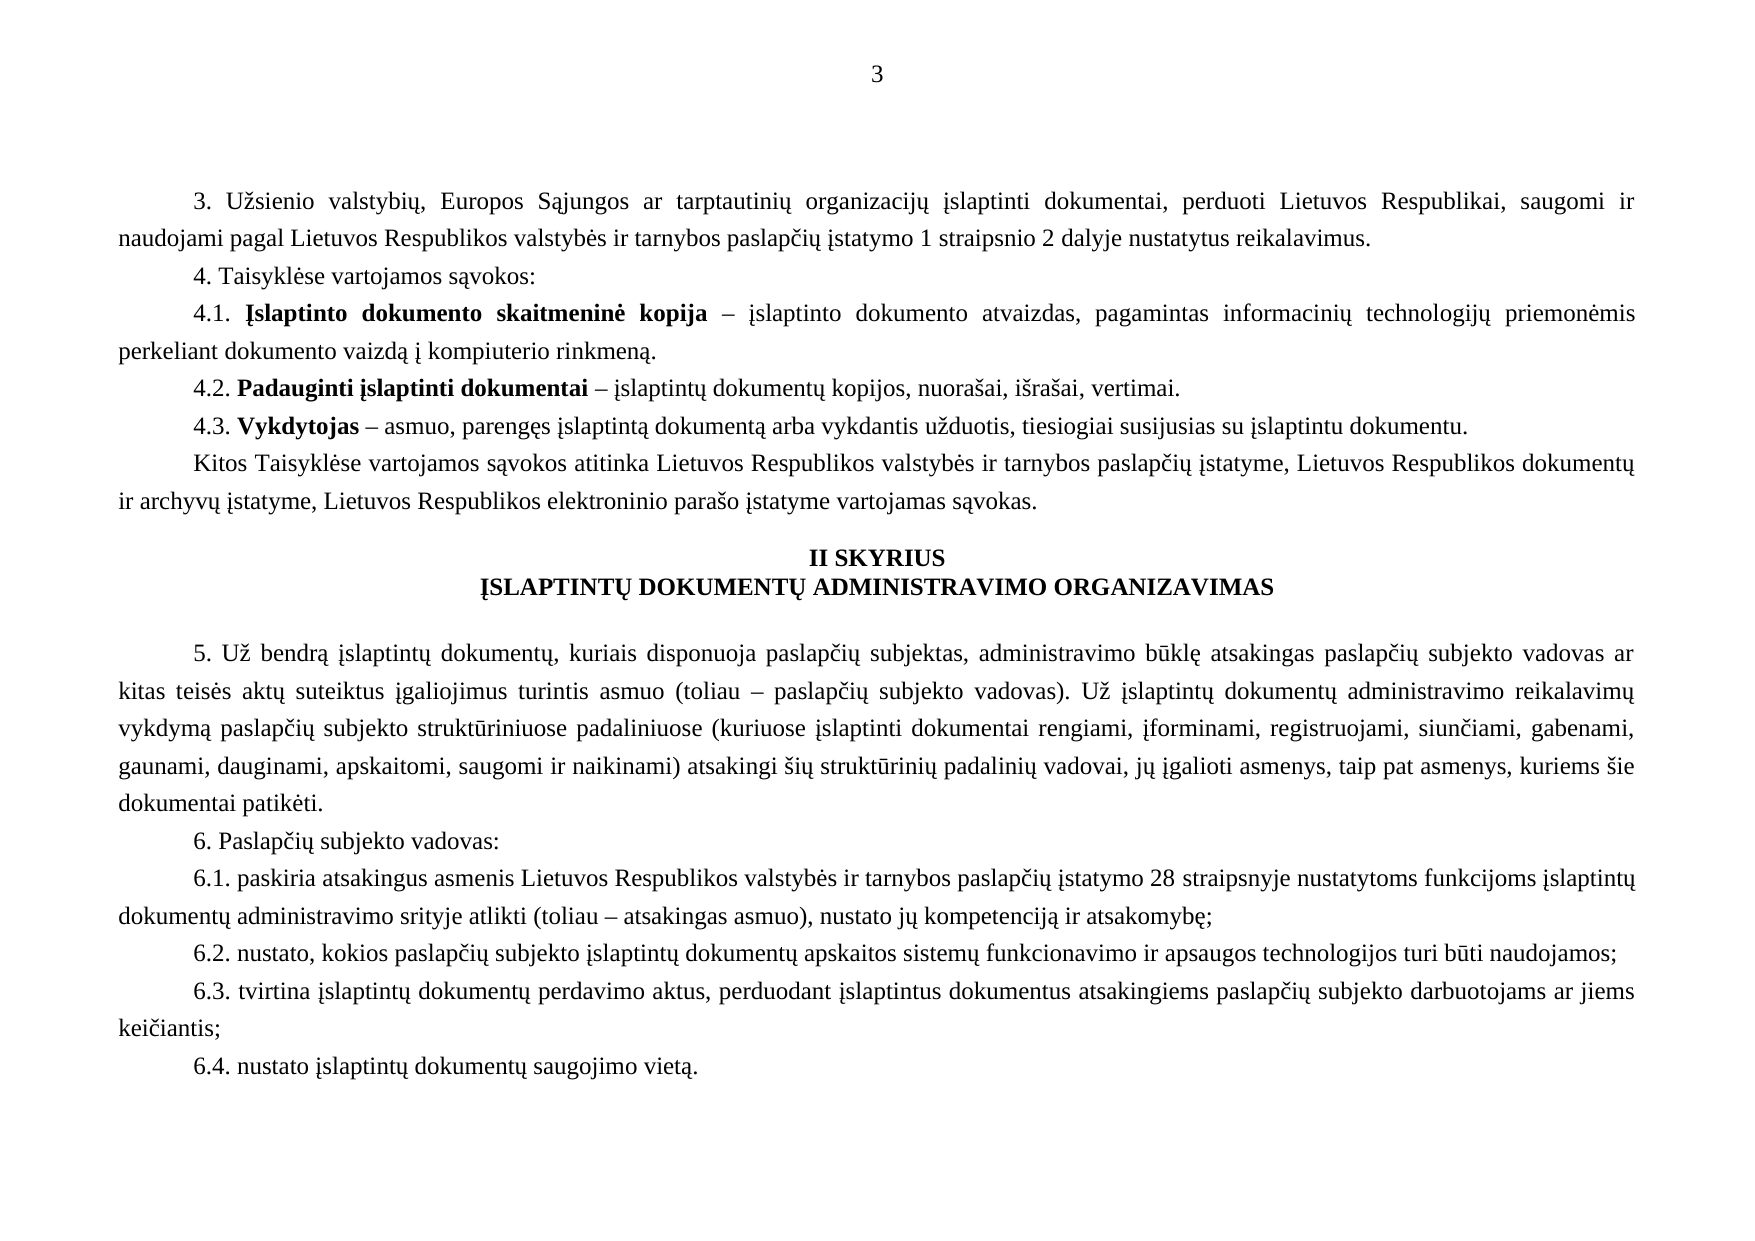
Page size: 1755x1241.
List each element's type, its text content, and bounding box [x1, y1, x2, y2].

text 4.1. Įslaptinto dokumento skaitmeninė kopija – įslaptinto dokumento atvaizdas, pagamintas informacinių technologijų priemonėmis perkeliant dokumento vaizdą į kompiuterio rinkmeną. [118, 290, 1636, 365]
text 4.2. Padauginti įslaptinti dokumentai – įslaptintų dokumentų kopijos, nuorašai, išrašai, vertimai. [118, 365, 1636, 402]
text Kitos Taisyklėse vartojamos sąvokos atitinka Lietuvos Respublikos valstybės ir tarnybos paslapčių įstatyme, Lietuvos Respublikos dokumentų ir archyvų įstatyme, Lietuvos Respublikos elektroninio parašo įstatyme vartojamas sąvokas. [118, 440, 1636, 515]
text 6.1. paskiria atsakingus asmenis Lietuvos Respublikos valstybės ir tarnybos paslapčių įstatymo 28 straipsnyje nustatytoms funkcijoms įslaptintų dokumentų administravimo srityje atlikti (toliau – atsakingas asmuo), nustato jų kompetenciją ir atsakomybę; [118, 855, 1636, 930]
text 4.3. Vykdytojas – asmuo, parengęs įslaptintą dokumentą arba vykdantis užduotis, tiesiogiai susijusias su įslaptintu dokumentu. [118, 402, 1636, 440]
text 5. Už bendrą įslaptintų dokumentų, kuriais disponuoja paslapčių subjektas, administravimo būklę atsakingas paslapčių subjekto vadovas ar kitas teisės aktų suteiktus įgaliojimus turintis asmuo (toliau – paslapčių subjekto vadovas). Už įslaptintų dokumentų administravimo reikalavimų vykdymą paslapčių subjekto struktūriniuose padaliniuose (kuriuose įslaptinti dokumentai rengiami, įforminami, registruojami, siunčiami, gabenami, gaunami, dauginami, apskaitomi, saugomi ir naikinami) atsakingi šių struktūrinių padalinių vadovai, jų įgalioti asmenys, taip pat asmenys, kuriems šie dokumentai patikėti. [118, 630, 1636, 817]
text 3. Užsienio valstybių, Europos Sąjungos ar tarptautinių organizacijų įslaptinti dokumentai, perduoti Lietuvos Respublikai, saugomi ir naudojami pagal Lietuvos Respublikos valstybės ir tarnybos paslapčių įstatymo 1 straipsnio 2 dalyje nustatytus reikalavimus. [118, 177, 1636, 252]
text II SKYRIUS [118, 543, 1636, 572]
text 6. Paslapčių subjekto vadovas: [118, 817, 1636, 855]
text ĮSLAPTINTŲ DOKUMENTŲ ADMINISTRAVIMO ORGANIZAVIMAS [118, 572, 1636, 601]
text 6.2. nustato, kokios paslapčių subjekto įslaptintų dokumentų apskaitos sistemų funkcionavimo ir apsaugos technologijos turi būti naudojamos; [118, 930, 1636, 967]
text 6.3. tvirtina įslaptintų dokumentų perdavimo aktus, perduodant įslaptintus dokumentus atsakingiems paslapčių subjekto darbuotojams ar jiems keičiantis; [118, 967, 1636, 1042]
text 6.4. nustato įslaptintų dokumentų saugojimo vietą. [118, 1042, 1636, 1080]
text 4. Taisyklėse vartojamos sąvokos: [118, 252, 1636, 290]
